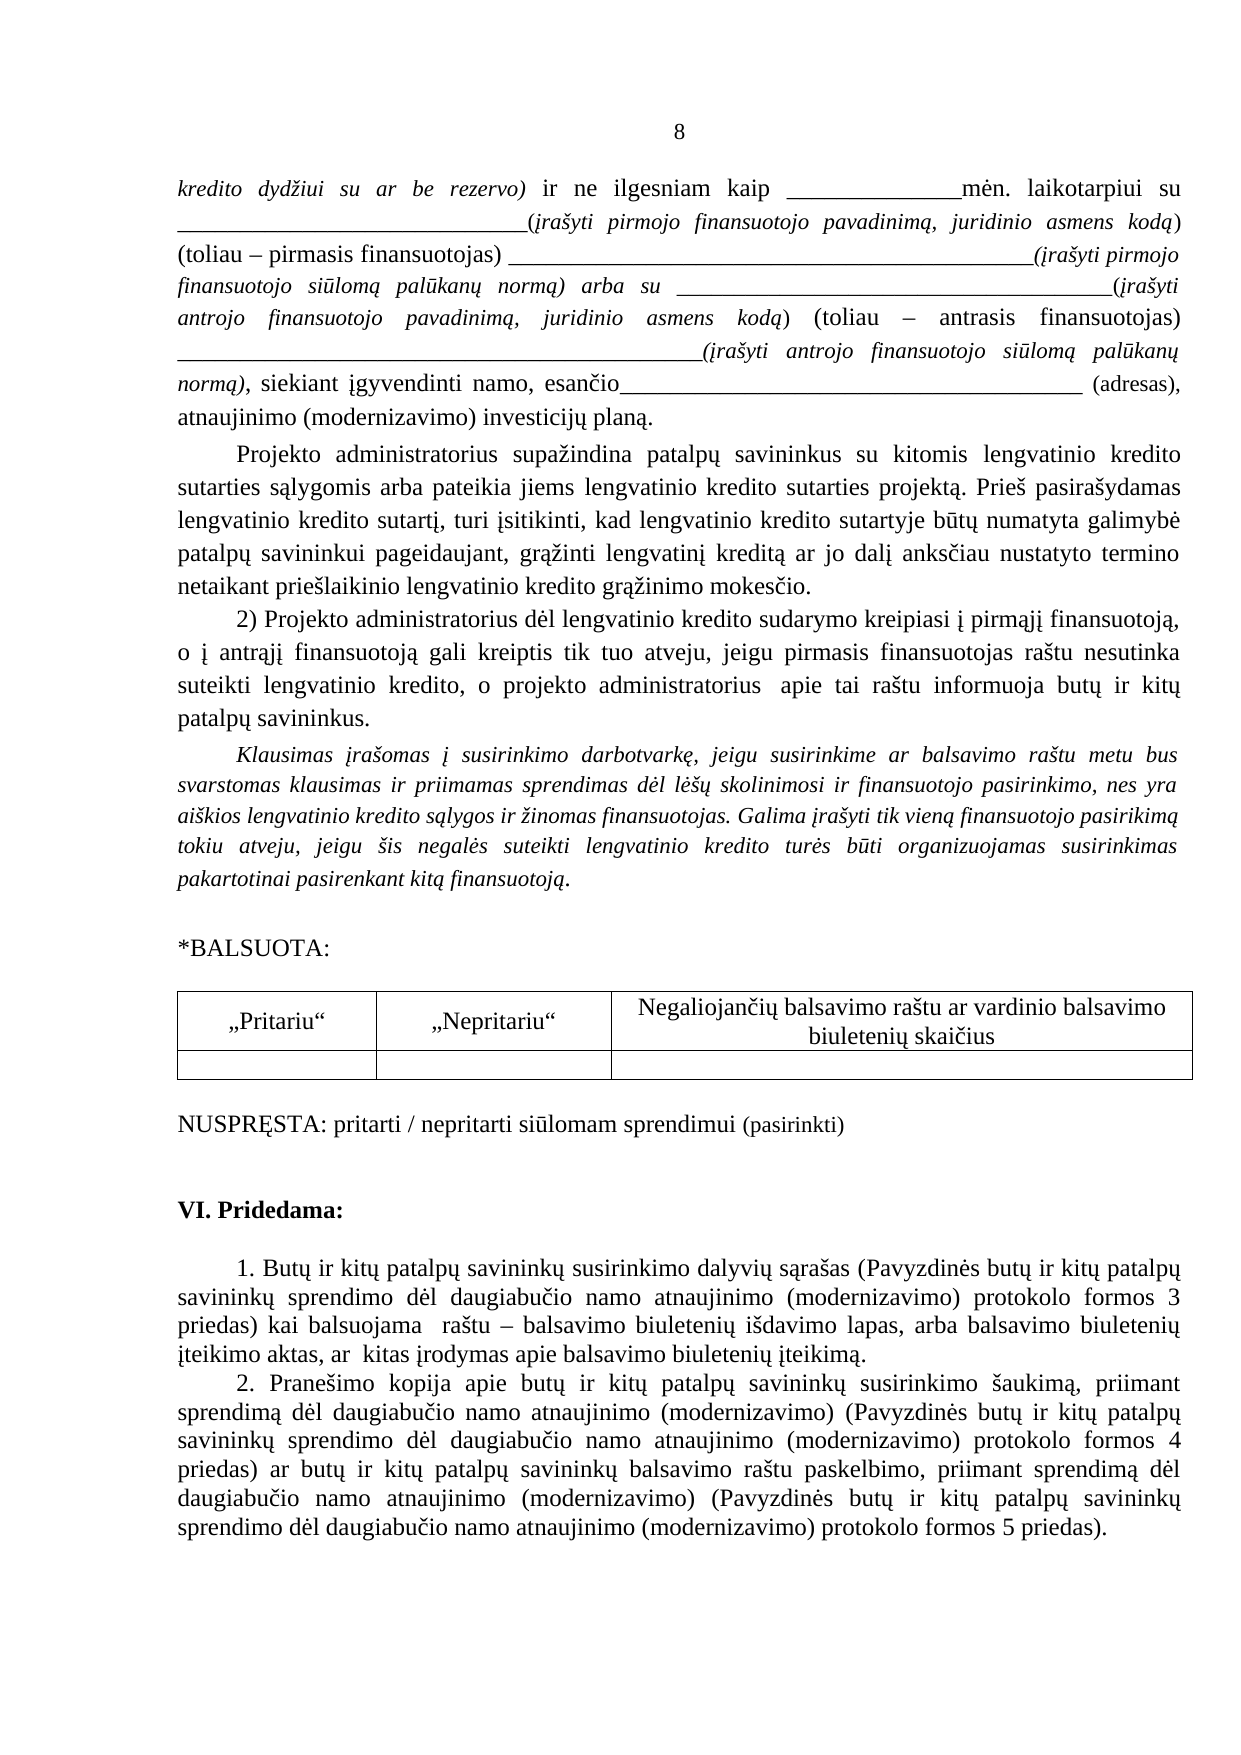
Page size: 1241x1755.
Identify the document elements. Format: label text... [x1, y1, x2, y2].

table_cell [178, 1051, 376, 1079]
text 1. Butų ir kitų patalpų savininkų susirinkimo dalyvių sąrašas (Pavyzdinės butų ir kitų patalpų savininkų sprendimo dėl daugiabučio namo atnaujinimo (modernizavimo) protokolo formos 3 priedas) kai balsuojama raštu – balsavimo biuletenių išdavimo lapas, arba balsavimo biuletenių įteikimo aktas, ar kitas įrodymas apie balsavimo biuletenių įteikimą. [177, 1253, 1181, 1368]
text 2) Projekto administratorius dėl lengvatinio kredito sudarymo kreipiasi į pirmąjį finansuotoją, o į antrąjį finansuotoją gali kreiptis tik tuo atveju, jeigu pirmasis finansuotojas raštu nesutinka suteikti lengvatinio kredito, o projekto administratorius apie tai raštu informuoja butų ir kitų patalpų savininkus. [177, 604, 1181, 732]
text kredito dydžiui su ar be rezervo) ir ne ilgesniam kaip ______________mėn. laikotarpiui su ____________________________(įrašyti pirmojo finansuotojo pavadinimą, juridinio asmens kodą) (toliau – pirmasis finansuotojas) __________________________________________(įrašyti pirmojo finansuotojo siūlomą palūkanų normą) arba su ______________________________________(įrašyti antrojo finansuotojo pavadinimą, juridinio asmens kodą) (toliau – antrasis finansuotojas) __________________________________________(įrašyti antrojo finansuotojo siūlomą palūkanų normą), siekiant įgyvendinti namo, esančio_____________________________________ (adresas), atnaujinimo (modernizavimo) investicijų planą. [177, 173, 1181, 430]
text NUSPRĘSTA: pritarti / nepritarti siūlomam sprendimui (pasirinkti) [177, 1109, 1181, 1138]
text Klausimas įrašomas į susirinkimo darbotvarkę, jeigu susirinkime ar balsavimo raštu metu bus svarstomas klausimas ir priimamas sprendimas dėl lėšų skolinimosi ir finansuotojo pasirinkimo, nes yra aiškios lengvatinio kredito sąlygos ir žinomas finansuotojas. Galima įrašyti tik vieną finansuotojo pasirikimą tokiu atveju, jeigu šis negalės suteikti lengvatinio kredito turės būti organizuojamas susirinkimas pakartotinai pasirenkant kitą finansuotoją. [177, 741, 1181, 891]
text *BALSUOTA: [177, 933, 1181, 962]
table_cell [377, 1051, 611, 1079]
text VI. Pridedama: [177, 1195, 1181, 1224]
table_cell [612, 1051, 1192, 1079]
table_header „Pritariu“ [178, 992, 376, 1049]
table_header Negaliojančių balsavimo raštu ar vardinio balsavimo biuletenių skaičius [612, 992, 1192, 1049]
table_header „Nepritariu“ [377, 992, 611, 1049]
text 2. Pranešimo kopija apie butų ir kitų patalpų savininkų susirinkimo šaukimą, priimant sprendimą dėl daugiabučio namo atnaujinimo (modernizavimo) (Pavyzdinės butų ir kitų patalpų savininkų sprendimo dėl daugiabučio namo atnaujinimo (modernizavimo) protokolo formos 4 priedas) ar butų ir kitų patalpų savininkų balsavimo raštu paskelbimo, priimant sprendimą dėl daugiabučio namo atnaujinimo (modernizavimo) (Pavyzdinės butų ir kitų patalpų savininkų sprendimo dėl daugiabučio namo atnaujinimo (modernizavimo) protokolo formos 5 priedas). [177, 1368, 1181, 1540]
text Projekto administratorius supažindina patalpų savininkus su kitomis lengvatinio kredito sutarties sąlygomis arba pateikia jiems lengvatinio kredito sutarties projektą. Prieš pasirašydamas lengvatinio kredito sutartį, turi įsitikinti, kad lengvatinio kredito sutartyje būtų numatyta galimybė patalpų savininkui pageidaujant, grąžinti lengvatinį kreditą ar jo dalį anksčiau nustatyto termino netaikant priešlaikinio lengvatinio kredito grąžinimo mokesčio. [177, 439, 1181, 600]
